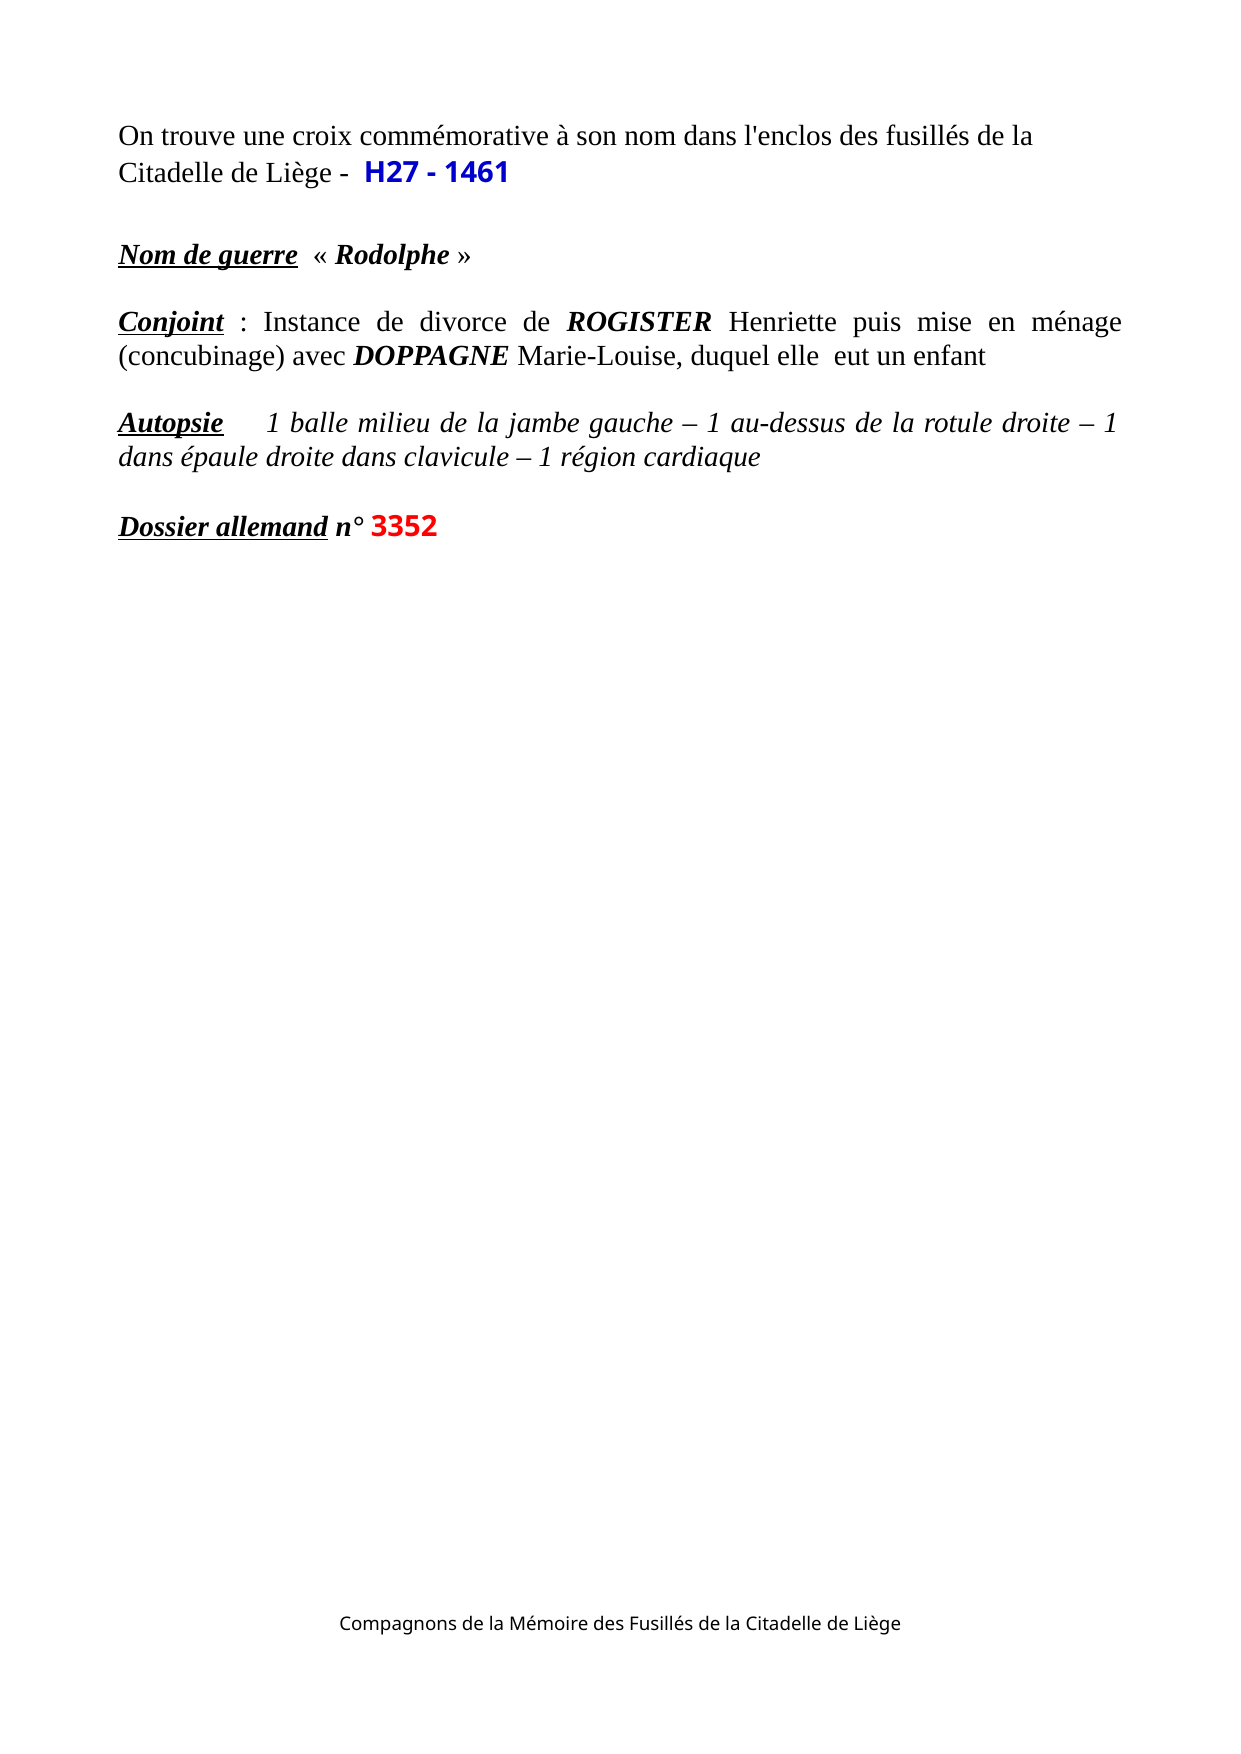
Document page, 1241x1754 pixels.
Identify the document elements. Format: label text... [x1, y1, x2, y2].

text Dossier allemand n° 3352 [118, 506, 1122, 545]
text Autopsie 1 balle milieu de la jambe gauche – 1 au-dessus de la rotule droite – 1 dans épaule droite dans clavicule – 1 région cardiaque [118, 405, 1122, 472]
text On trouve une croix commémorative à son nom dans l'enclos des fusillés de la Citadelle de Liège - H27 - 1461 [118, 118, 1122, 191]
text Conjoint : Instance de divorce de ROGISTER Henriette puis mise en ménage (concubinage) avec DOPPAGNE Marie-Louise, duquel elle eut un enfant [118, 304, 1122, 372]
text Nom de guerre « Rodolphe » [118, 237, 1122, 271]
